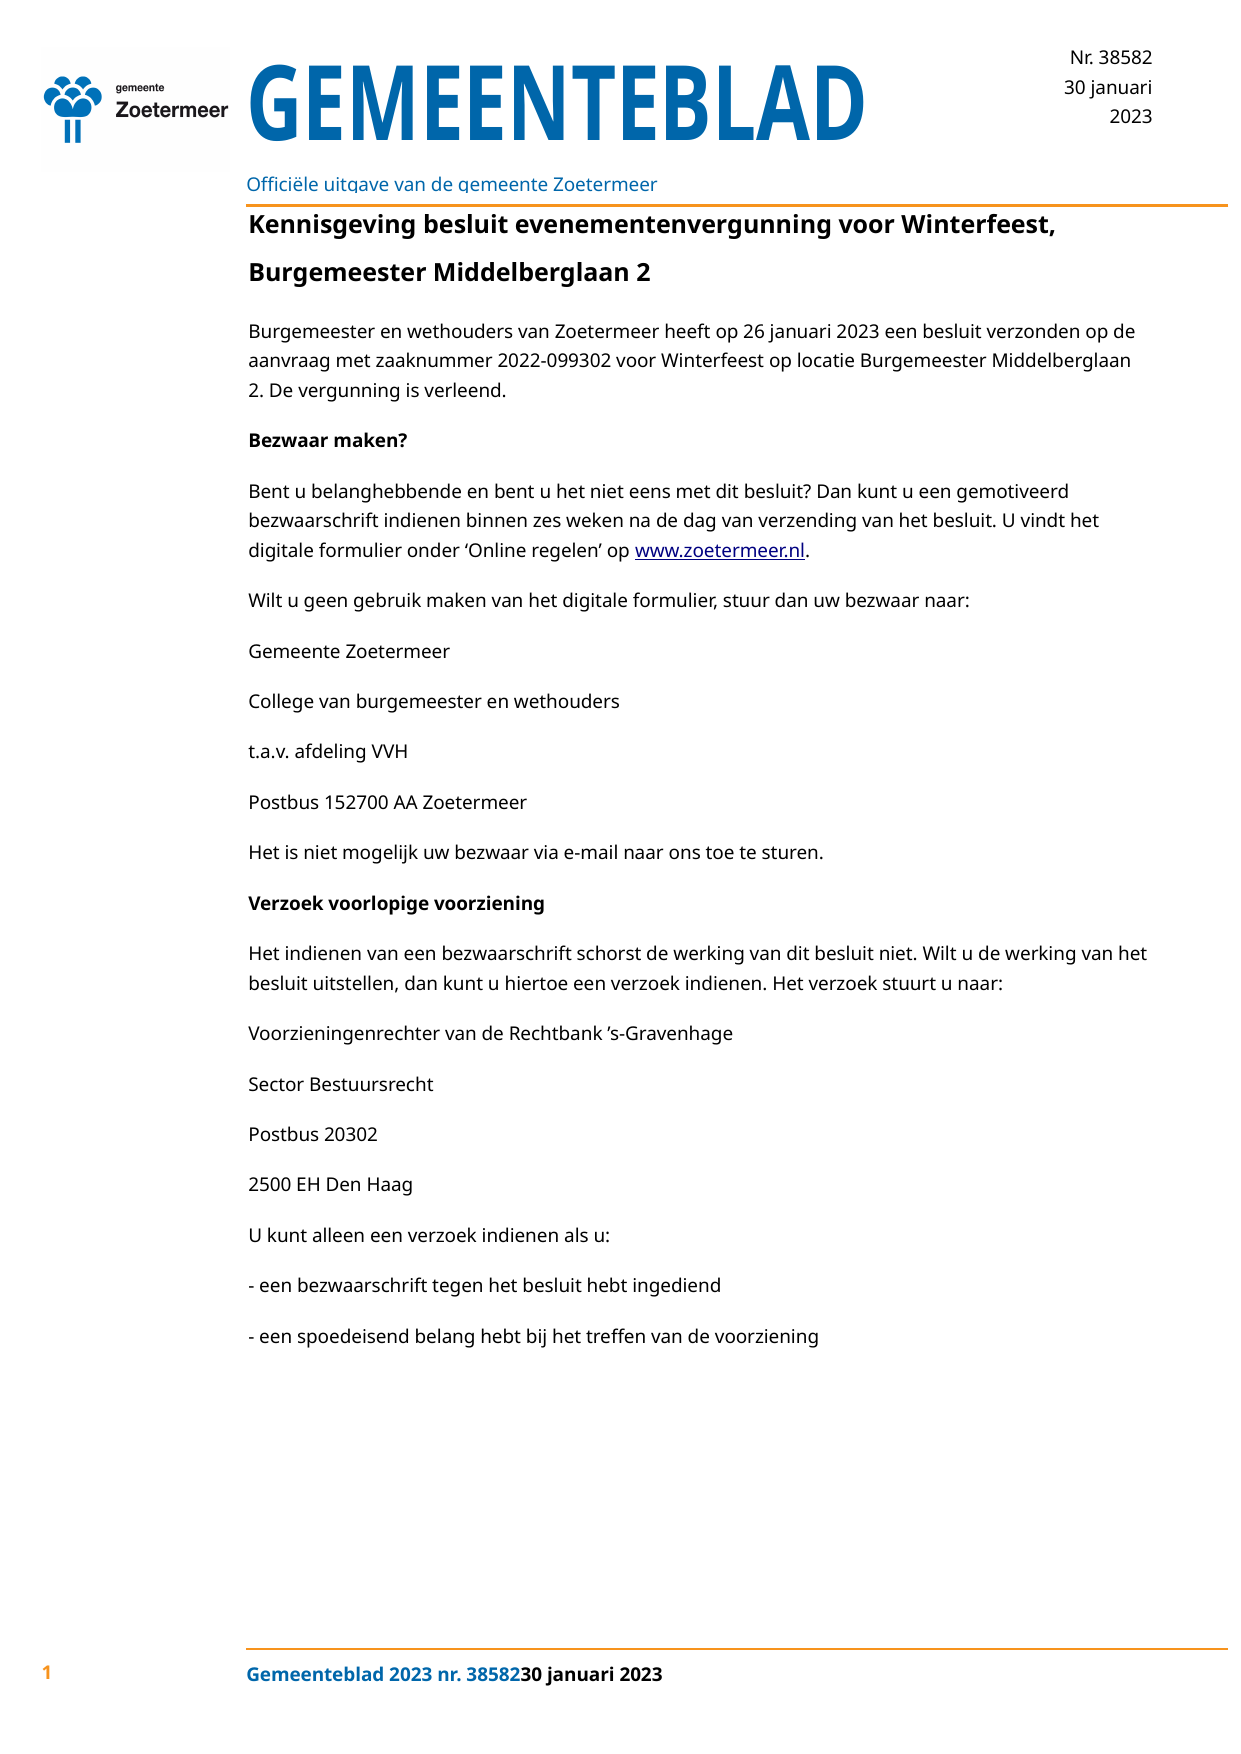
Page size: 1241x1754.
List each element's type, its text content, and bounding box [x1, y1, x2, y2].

text U kunt alleen een verzoek indienen als u: [248, 1222, 1152, 1248]
text College van burgemeester en wethouders [248, 688, 1152, 714]
text Verzoek voorlopige voorziening [248, 890, 1152, 916]
text - een spoedeisend belang hebt bij het treffen van de voorziening [248, 1323, 1152, 1349]
text Het indienen van een bezwaarschrift schorst de werking van dit besluit niet. Wilt u de werking van het besluit uitstellen, dan kunt u hiertoe een verzoek indienen. Het verzoek stuurt u naar: [248, 940, 1152, 996]
text Het is niet mogelijk uw bezwaar via e-mail naar ons toe te sturen. [248, 839, 1152, 865]
text t.a.v. afdeling VVH [248, 739, 1152, 764]
text Gemeente Zoetermeer [248, 638, 1152, 664]
picture [41, 47, 231, 172]
text 2500 EH Den Haag [248, 1172, 1152, 1197]
text Postbus 20302 [248, 1121, 1152, 1147]
text Bent u belanghebbende en bent u het niet eens met dit besluit? Dan kunt u een gemotiveerd bezwaarschrift indienen binnen zes weken na de dag van verzending van het besluit. U vindt het digitale formulier onder ‘Online regelen’ op www.zoetermeer.nl. [248, 478, 1152, 563]
text Voorzieningenrechter van de Rechtbank ’s-Gravenhage [248, 1020, 1152, 1046]
text - een bezwaarschrift tegen het besluit hebt ingediend [248, 1272, 1152, 1298]
text Bezwaar maken? [248, 427, 1152, 453]
text Burgemeester en wethouders van Zoetermeer heeft op 26 januari 2023 een besluit verzonden op de aanvraag met zaaknummer 2022-099302 voor Winterfeest op locatie Burgemeester Middelberglaan 2. De vergunning is verleend. [248, 318, 1152, 403]
text Kennisgeving besluit evenementenvergunning voor Winterfeest, Burgemeester Middelberglaan 2 [248, 207, 1152, 288]
text Wilt u geen gebruik maken van het digitale formulier, stuur dan uw bezwaar naar: [248, 587, 1152, 613]
text Postbus 152700 AA Zoetermeer [248, 789, 1152, 815]
text Sector Bestuursrecht [248, 1071, 1152, 1097]
